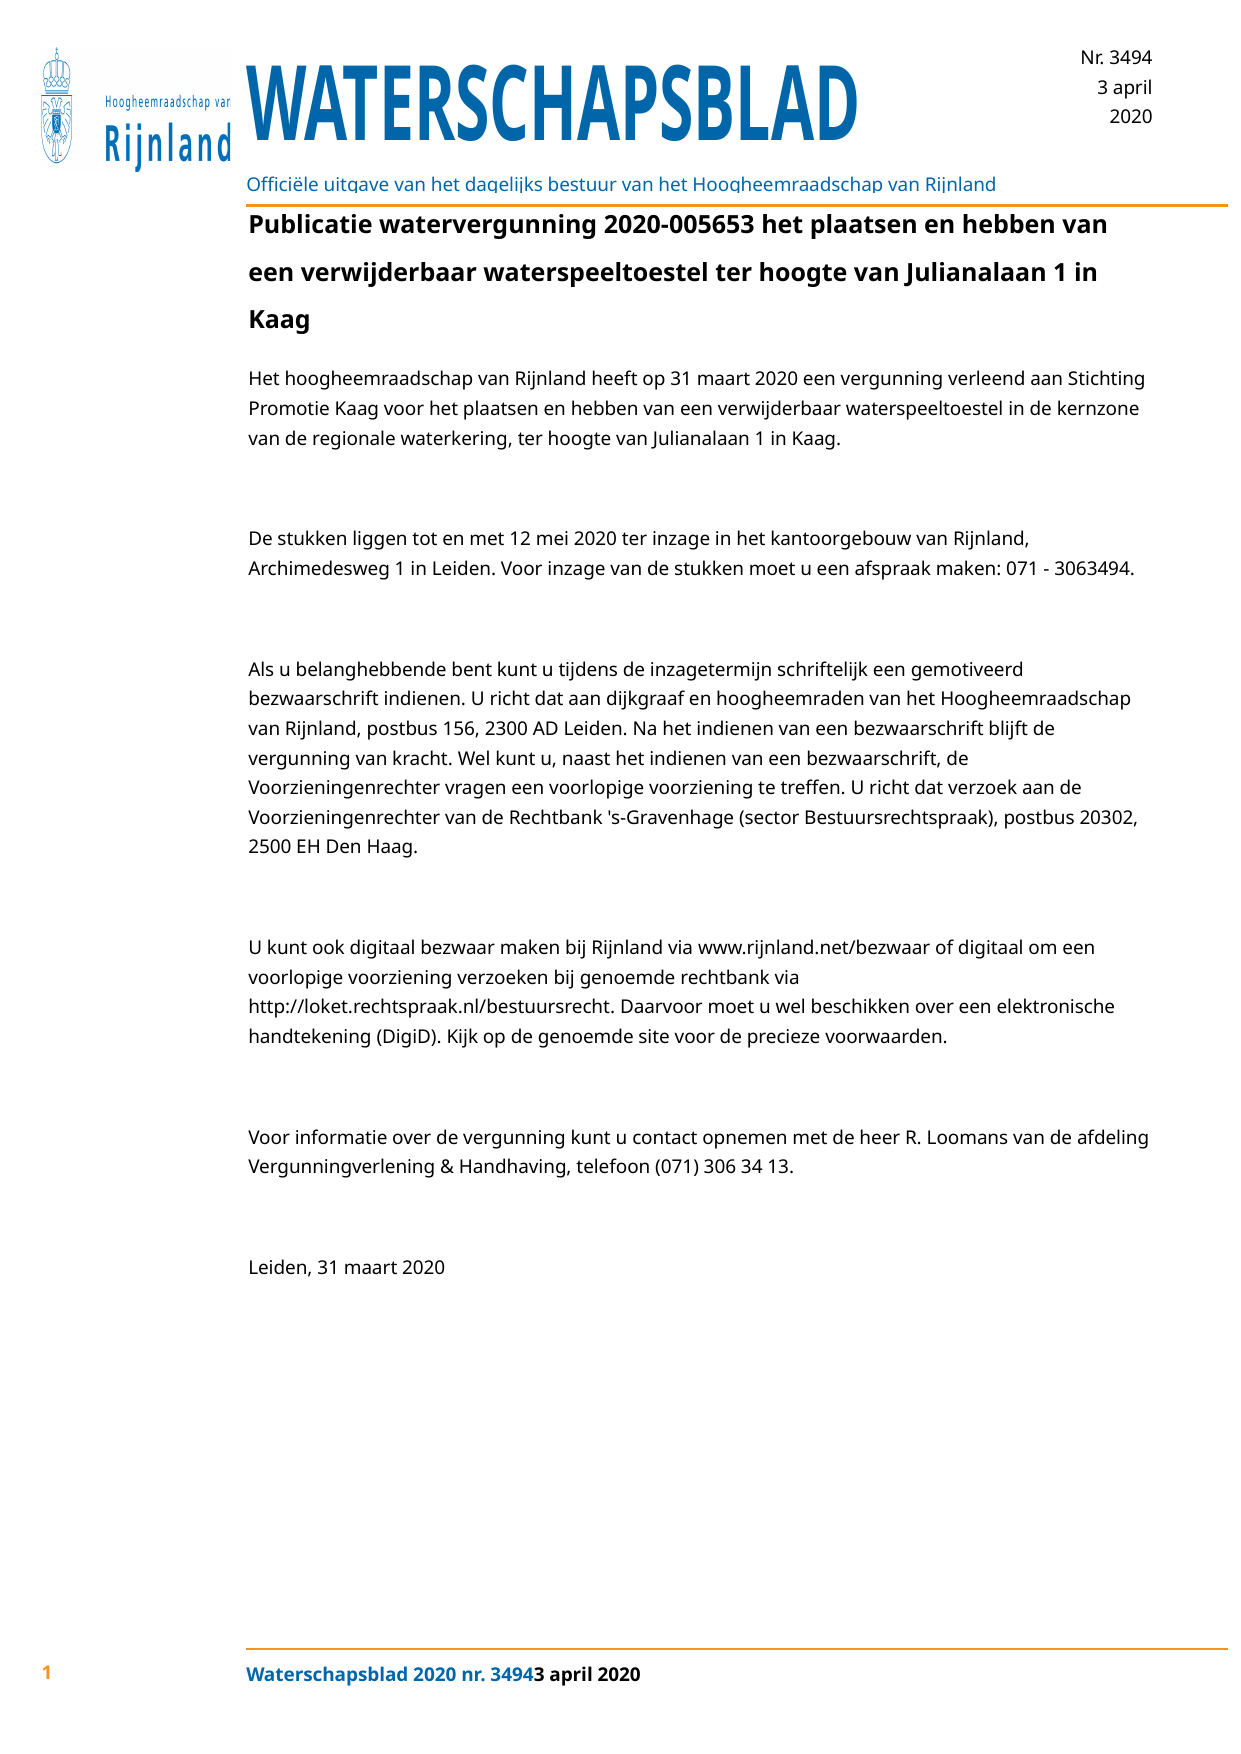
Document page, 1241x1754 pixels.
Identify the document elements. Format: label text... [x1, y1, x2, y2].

text Publicatie watervergunning 2020-005653 het plaatsen en hebben van een verwijderbaar waterspeeltoestel ter hoogte van Julianalaan 1 in Kaag [248, 207, 1152, 336]
text De stukken liggen tot en met 12 mei 2020 ter inzage in het kantoorgebouw van Rijnland, Archimedesweg 1 in Leiden. Voor inzage van de stukken moet u een afspraak maken: 071 - 3063494. [248, 526, 1152, 581]
text Als u belanghebbende bent kunt u tijdens de inzagetermijn schriftelijk een gemotiveerd bezwaarschrift indienen. U richt dat aan dijkgraaf en hoogheemraden van het Hoogheemraadschap van Rijnland, postbus 156, 2300 AD Leiden. Na het indienen van een bezwaarschrift blijft de vergunning van kracht. Wel kunt u, naast het indienen van een bezwaarschrift, de Voorzieningenrechter vragen een voorlopige voorziening te treffen. U richt dat verzoek aan de Voorzieningenrechter van de Rechtbank 's-Gravenhage (sector Bestuursrechtspraak), postbus 20302, 2500 EH Den Haag. [248, 656, 1152, 859]
text Het hoogheemraadschap van Rijnland heeft op 31 maart 2020 een vergunning verleend aan Stichting Promotie Kaag voor het plaatsen en hebben van een verwijderbaar waterspeeltoestel in de kernzone van de regionale waterkering, ter hoogte van Julianalaan 1 in Kaag. [248, 366, 1152, 450]
text U kunt ook digitaal bezwaar maken bij Rijnland via www.rijnland.net/bezwaar of digitaal om een voorlopige voorziening verzoeken bij genoemde rechtbank via http://loket.rechtspraak.nl/bestuursrecht. Daarvoor moet u wel beschikken over een elektronische handtekening (DigiD). Kijk op de genoemde site voor de precieze voorwaarden. [248, 934, 1152, 1049]
text Leiden, 31 maart 2020 [248, 1254, 1152, 1280]
text Voor informatie over de vergunning kunt u contact opnemen met de heer R. Loomans van de afdeling Vergunningverlening & Handhaving, telefoon (071) 306 34 13. [248, 1124, 1152, 1179]
picture [41, 47, 231, 172]
